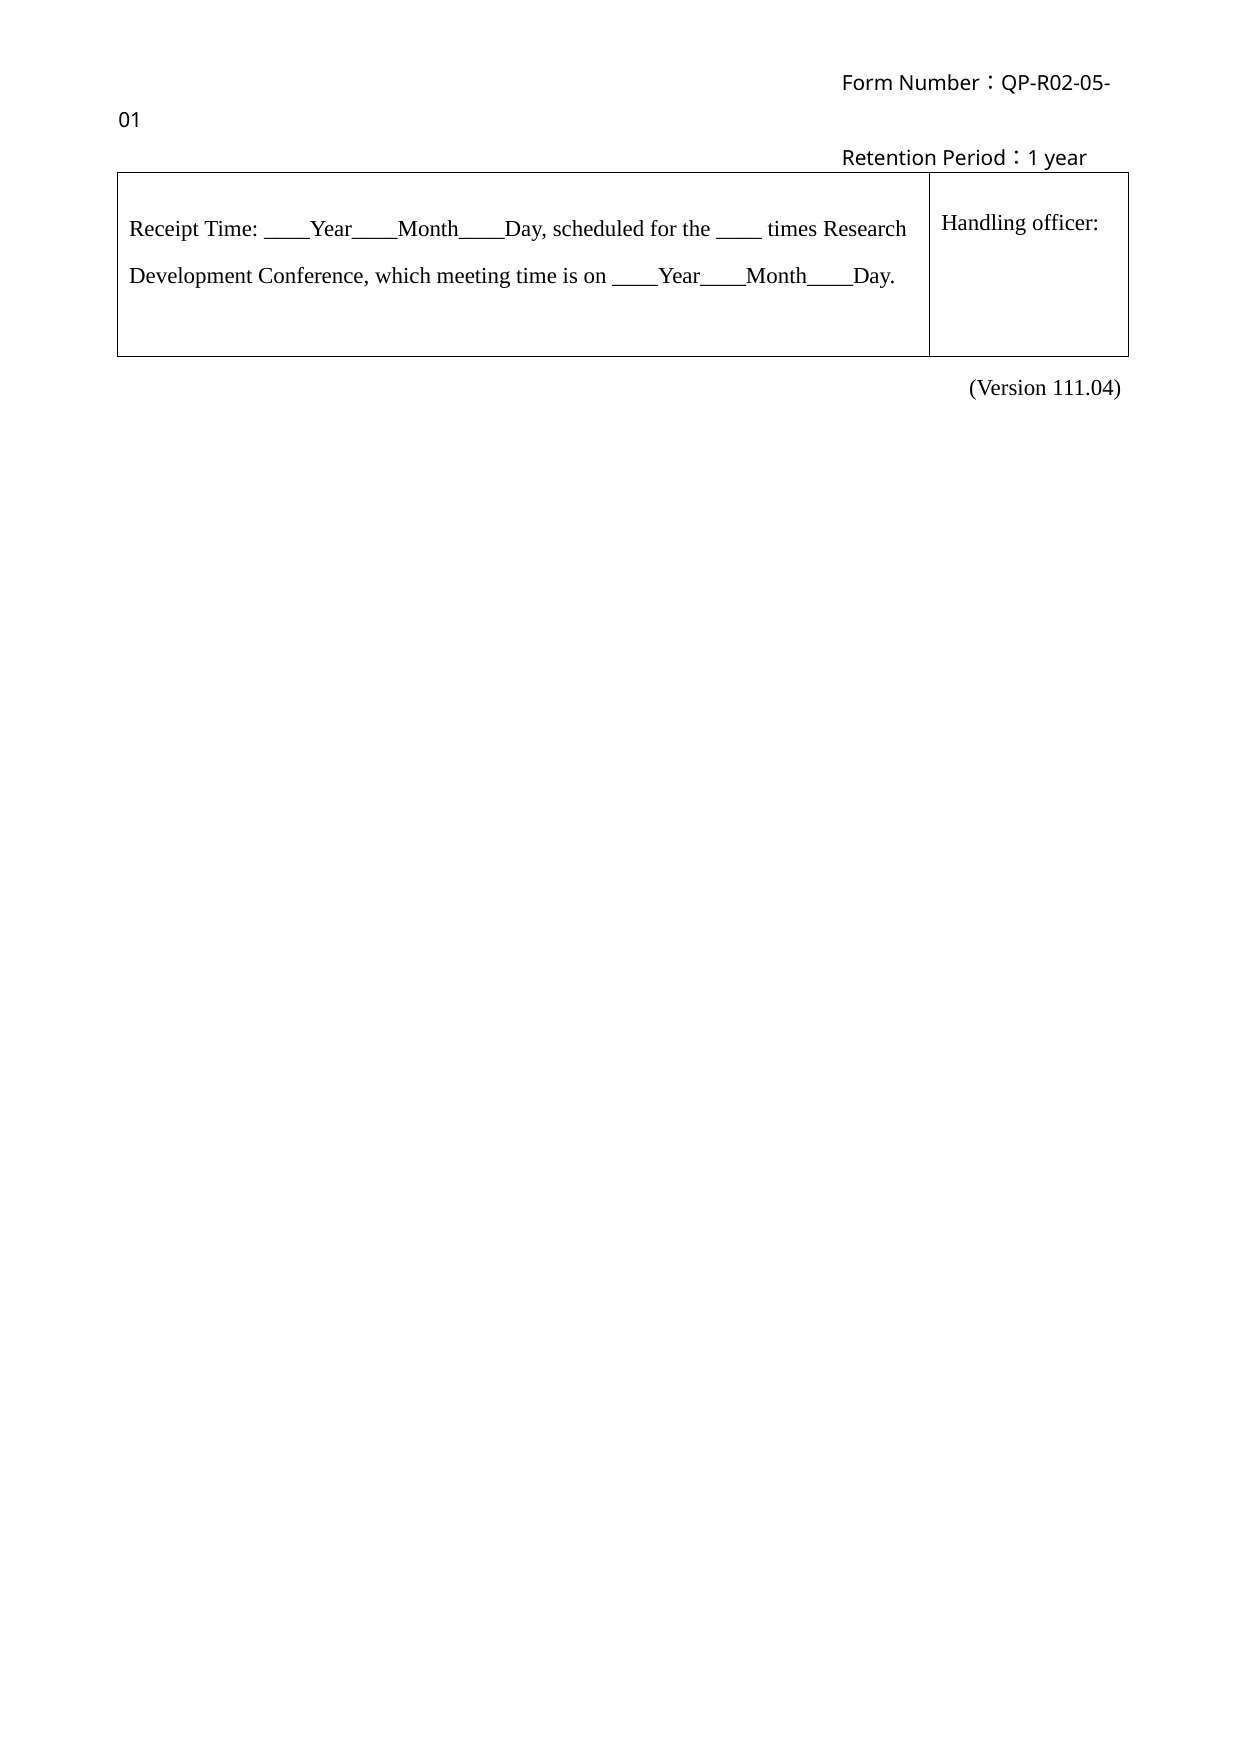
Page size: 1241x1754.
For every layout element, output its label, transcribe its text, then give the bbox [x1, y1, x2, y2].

text (Version 111.04) [118, 357, 1122, 405]
table_header Receipt Time: ____Year____Month____Day, scheduled for the ____ times Research Development Conference, which meeting time is on ____Year____Month____Day. [118, 173, 929, 356]
table_header Handling officer: [930, 173, 1128, 356]
